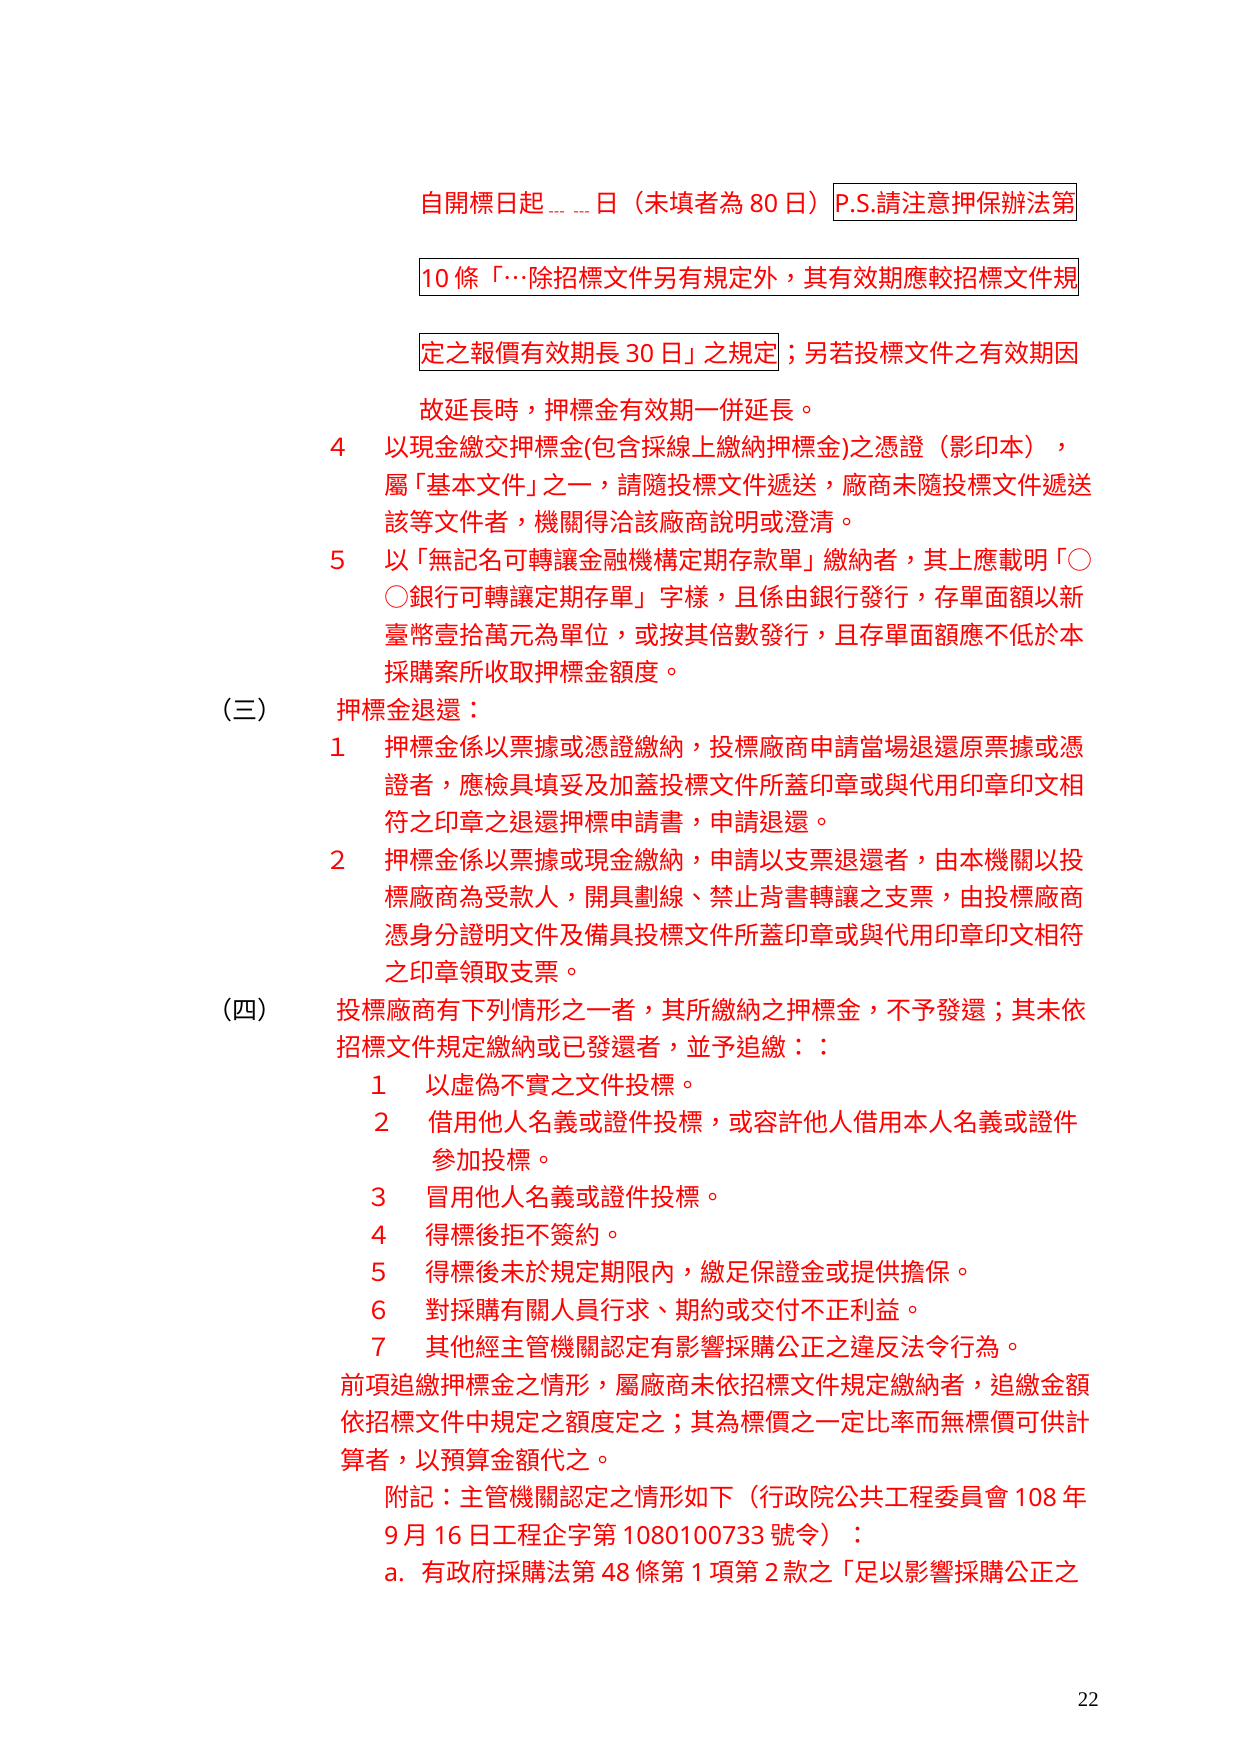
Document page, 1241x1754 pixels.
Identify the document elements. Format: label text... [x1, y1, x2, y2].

subtitle 借用他人名義或證件投標，或容許他人借用本人名義或證件參加投標。 [369, 1102, 1092, 1177]
subtitle 有政府採購法第48條第1項第2款之「足以影響採購公正之 [384, 1552, 1079, 1589]
subtitle 得標後拒不簽約。 [366, 1214, 1092, 1252]
subtitle 押標金係以票據或現金繳納，申請以支票退還者，由本機關以投標廠商為受款人，開具劃線、禁止背書轉讓之支票，由投標廠商憑身分證明文件及備具投標文件所蓋印章或與代用印章印文相符之印章領取支票。 [325, 839, 1092, 989]
subtitle 以虛偽不實之文件投標。 [366, 1064, 1092, 1102]
subtitle 押標金退還： [207, 689, 1092, 727]
subtitle 對採購有關人員行求、期約或交付不正利益。 [366, 1289, 1092, 1327]
subtitle 以「無記名可轉讓金融機構定期存款單」繳納者，其上應載明「○○銀行可轉讓定期存單」字樣，且係由銀行發行，存單面額以新臺幣壹拾萬元為單位，或按其倍數發行，且存單面額應不低於本採購案所收取押標金額度。 [325, 539, 1092, 689]
subtitle 押標金係以票據或憑證繳納，投標廠商申請當場退還原票據或憑證者，應檢具填妥及加蓋投標文件所蓋印章或與代用印章印文相符之印章之退還押標申請書，申請退還。 [325, 727, 1092, 839]
subtitle 其他經主管機關認定有影響採購公正之違反法令行為。 [366, 1327, 1092, 1364]
subtitle 得標後未於規定期限內，繳足保證金或提供擔保。 [366, 1252, 1092, 1289]
subtitle 以現金繳交押標金(包含採線上繳納押標金)之憑證（影印本），屬「基本文件」之一，請隨投標文件遞送，廠商未隨投標文件遞送該等文件者，機關得洽該廠商說明或澄清。 [325, 427, 1092, 539]
subtitle 投標廠商有下列情形之一者，其所繳納之押標金，不予發還；其未依招標文件規定繳納或已發還者，並予追繳：： [207, 989, 1092, 1064]
subtitle 附記：主管機關認定之情形如下（行政院公共工程委員會108年9月16日工程企字第1080100733號令）： [384, 1477, 1092, 1552]
subtitle 前項追繳押標金之情形，屬廠商未依招標文件規定繳納者，追繳金額依招標文件中規定之額度定之；其為標價之一定比率而無標價可供計算者，以預算金額代之。 [340, 1364, 1092, 1477]
subtitle 冒用他人名義或證件投標。 [366, 1177, 1092, 1214]
subtitle 自開標日起﹍﹍日（未填者為80日）P.S.請注意押保辦法第10條「…除招標文件另有規定外，其有效期應較招標文件規定之報價有效期長30日」之規定；另若投標文件之有效期因故延長時，押標金有效期一併延長。 [384, 164, 1079, 427]
